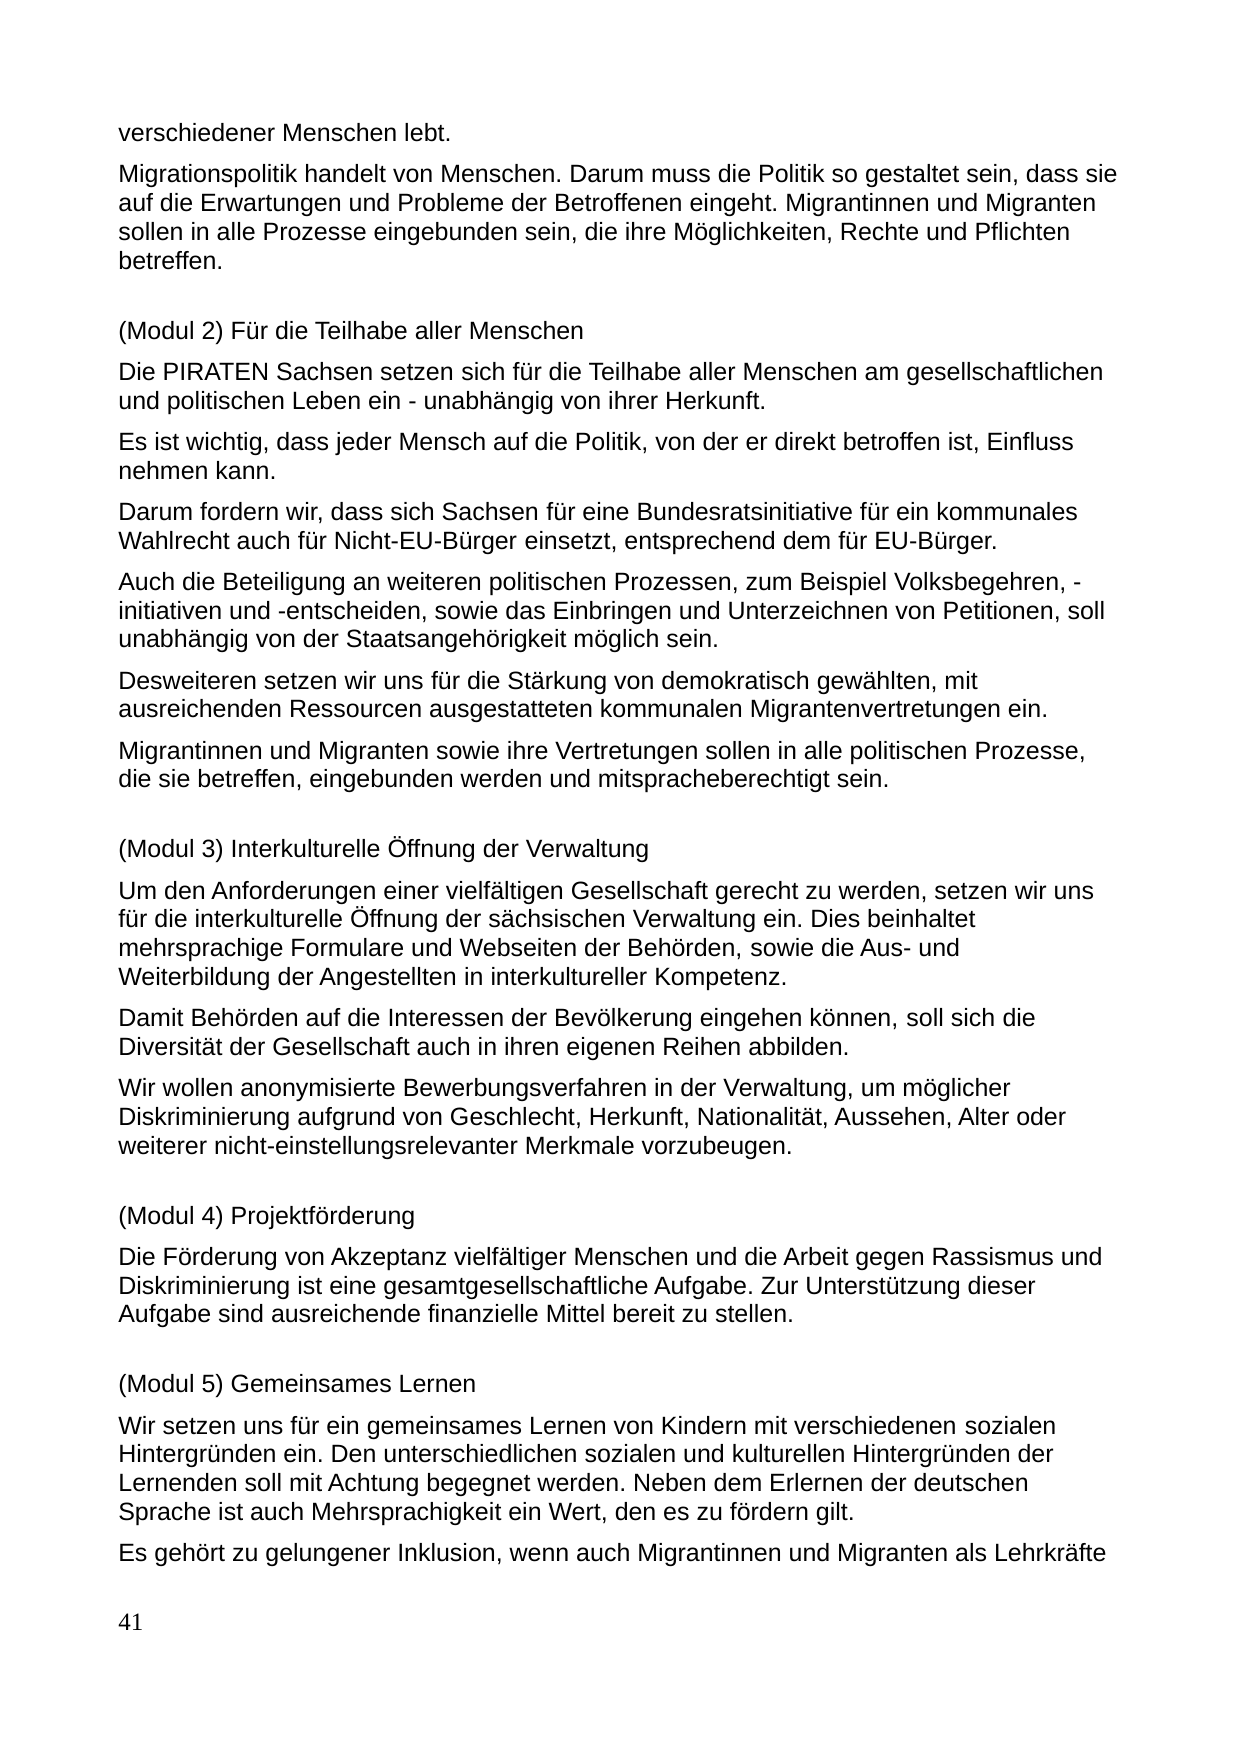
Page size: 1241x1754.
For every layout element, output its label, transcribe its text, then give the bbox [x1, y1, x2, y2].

text Migrantinnen und Migranten sowie ihre Vertretungen sollen in alle politischen Prozesse, die sie betreffen, eingebunden werden und mitspracheberechtigt sein. [118, 736, 1122, 793]
text Es ist wichtig, dass jeder Mensch auf die Politik, von der er direkt betroffen ist, Einfluss nehmen kann. [118, 427, 1122, 484]
text Wir setzen uns für ein gemeinsames Lernen von Kindern mit verschiedenen sozialen Hintergründen ein. Den unterschiedlichen sozialen und kulturellen Hintergründen der Lernenden soll mit Achtung begegnet werden. Neben dem Erlernen der deutschen Sprache ist auch Mehrsprachigkeit ein Wert, den es zu fördern gilt. [118, 1411, 1122, 1526]
text Um den Anforderungen einer vielfältigen Gesellschaft gerecht zu werden, setzen wir uns für die interkulturelle Öffnung der sächsischen Verwaltung ein. Dies beinhaltet mehrsprachige Formulare und Webseiten der Behörden, sowie die Aus- und Weiterbildung der Angestellten in interkultureller Kompetenz. [118, 876, 1122, 991]
text (Modul 4) Projektförderung [118, 1172, 1122, 1229]
text (Modul 3) Interkulturelle Öffnung der Verwaltung [118, 806, 1122, 863]
text Migrationspolitik handelt von Menschen. Darum muss die Politik so gestaltet sein, dass sie auf die Erwartungen und Probleme der Betroffenen eingeht. Migrantinnen und Migranten sollen in alle Prozesse eingebunden sein, die ihre Möglichkeiten, Rechte und Pflichten betreffen. [118, 159, 1122, 274]
text verschiedener Menschen lebt. [118, 118, 1122, 147]
text Es gehört zu gelungener Inklusion, wenn auch Migrantinnen und Migranten als Lehrkräfte [118, 1538, 1122, 1567]
text Darum fordern wir, dass sich Sachsen für eine Bundesratsinitiative für ein kommunales Wahlrecht auch für Nicht-EU-Bürger einsetzt, entsprechend dem für EU-Bürger. [118, 497, 1122, 554]
text Die Förderung von Akzeptanz vielfältiger Menschen und die Arbeit gegen Rassismus und Diskriminierung ist eine gesamtgesellschaftliche Aufgabe. Zur Unterstützung dieser Aufgabe sind ausreichende finanzielle Mittel bereit zu stellen. [118, 1242, 1122, 1328]
text (Modul 5) Gemeinsames Lernen [118, 1341, 1122, 1398]
text Desweiteren setzen wir uns für die Stärkung von demokratisch gewählten, mit ausreichenden Ressourcen ausgestatteten kommunalen Migrantenvertretungen ein. [118, 666, 1122, 723]
text Wir wollen anonymisierte Bewerbungsverfahren in der Verwaltung, um möglicher Diskriminierung aufgrund von Geschlecht, Herkunft, Nationalität, Aussehen, Alter oder weiterer nicht-einstellungsrelevanter Merkmale vorzubeugen. [118, 1073, 1122, 1159]
text Damit Behörden auf die Interessen der Bevölkerung eingehen können, soll sich die Diversität der Gesellschaft auch in ihren eigenen Reihen abbilden. [118, 1003, 1122, 1061]
text Auch die Beteiligung an weiteren politischen Prozessen, zum Beispiel Volksbegehren, -initiativen und -entscheiden, sowie das Einbringen und Unterzeichnen von Petitionen, soll unabhängig von der Staatsangehörigkeit möglich sein. [118, 567, 1122, 653]
text Die PIRATEN Sachsen setzen sich für die Teilhabe aller Menschen am gesellschaftlichen und politischen Leben ein - unabhängig von ihrer Herkunft. [118, 357, 1122, 414]
text (Modul 2) Für die Teilhabe aller Menschen [118, 287, 1122, 344]
